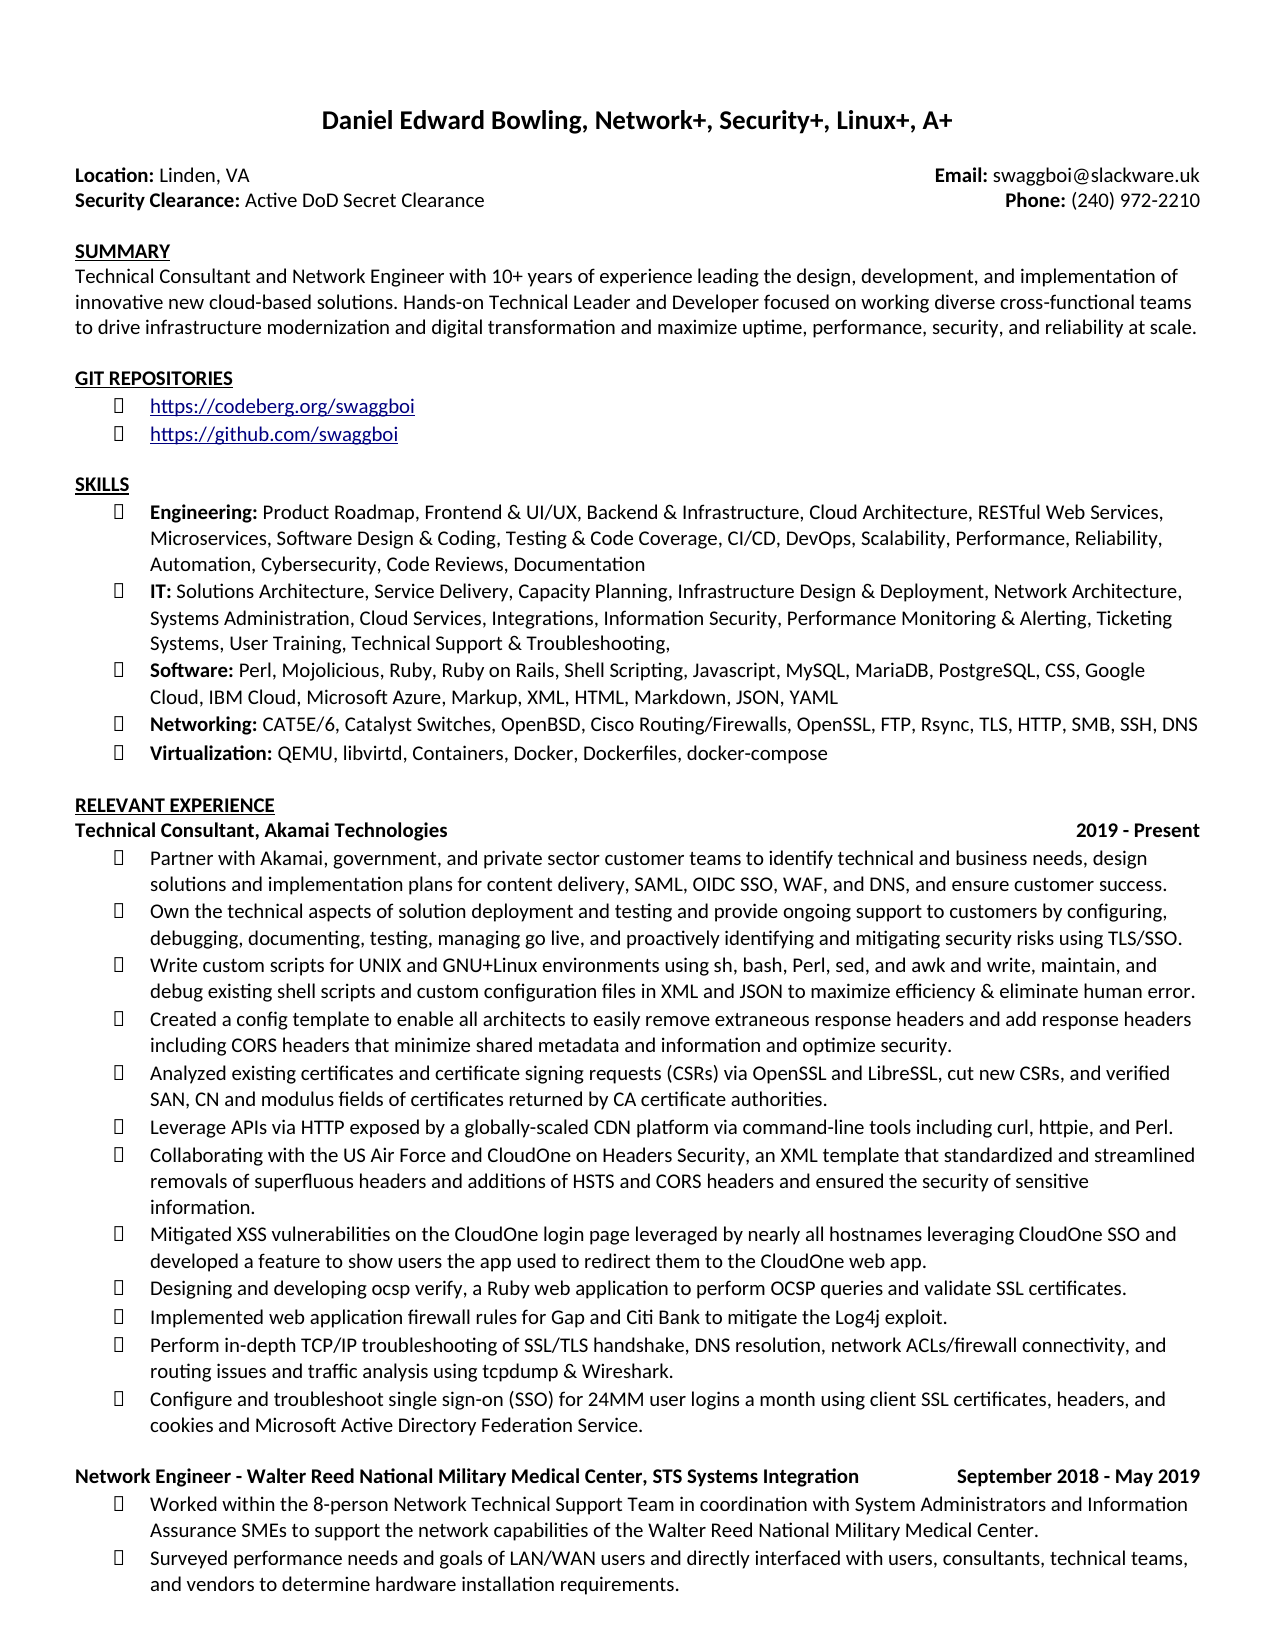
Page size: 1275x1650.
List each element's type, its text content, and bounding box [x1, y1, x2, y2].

list Designing and developing ocsp verify, a Ruby web application to perform OCSP queries and validate SSL certificates. [112, 1273, 1200, 1302]
list Engineering: Product Roadmap, Frontend & UI/UX, Backend & Infrastructure, Cloud Architecture, RESTful Web Services, Microservices, Software Design & Coding, Testing & Code Coverage, CI/CD, DevOps, Scalability, Performance, Reliability, Automation, Cybersecurity, Code Reviews, Documentation [112, 497, 1200, 576]
list Own the technical aspects of solution deployment and testing and provide ongoing support to customers by configuring, debugging, documenting, testing, managing go live, and proactively identifying and mitigating security risks using TLS/SSO. [112, 896, 1200, 950]
text Technical Consultant and Network Engineer with 10+ years of experience leading the design, development, and implementation of innovative new cloud-based solutions. Hands-on Technical Leader and Developer focused on working diverse cross-functional teams to drive infrastructure modernization and digital transformation and maximize uptime, performance, security, and reliability at scale. [75, 264, 1200, 340]
list Worked within the 8-person Network Technical Support Team in coordination with System Administrators and Information Assurance SMEs to support the network capabilities of the Walter Reed National Military Medical Center. [112, 1489, 1200, 1543]
list Mitigated XSS vulnerabilities on the CloudOne login page leveraged by nearly all hostnames leveraging CloudOne SSO and developed a feature to show users the app used to redirect them to the CloudOne web app. [112, 1219, 1200, 1273]
text SUMMARY [75, 238, 1200, 264]
list Leverage APIs via HTTP exposed by a globally-scaled CDN platform via command-line tools including curl, httpie, and Perl. [112, 1112, 1200, 1140]
list Partner with Akamai, government, and private sector customer teams to identify technical and business needs, design solutions and implementation plans for content delivery, SAML, OIDC SSO, WAF, and DNS, and ensure customer success. [112, 843, 1200, 896]
list Virtualization: QEMU, libvirtd, Containers, Docker, Dockerfiles, docker-compose [112, 738, 1200, 766]
list Collaborating with the US Air Force and CloudOne on Headers Security, an XML template that standardized and streamlined removals of superfluous headers and additions of HSTS and CORS headers and ensured the security of sensitive information. [112, 1140, 1200, 1219]
list https://github.com/swaggboi [112, 419, 1200, 448]
list https://codeberg.org/swaggboi [112, 391, 1200, 419]
list Surveyed performance needs and goals of LAN/WAN users and directly interfaced with users, consultants, technical teams, and vendors to determine hardware installation requirements. [112, 1543, 1200, 1597]
list Networking: CAT5E/6, Catalyst Switches, OpenBSD, Cisco Routing/Firewalls, OpenSSL, FTP, Rsync, TLS, HTTP, SMB, SSH, DNS [112, 709, 1200, 738]
text Daniel Edward Bowling, Network+, Security+, Linux+, A+ [75, 103, 1200, 137]
list Software: Perl, Mojolicious, Ruby, Ruby on Rails, Shell Scripting, Javascript, MySQL, MariaDB, PostgreSQL, CSS, Google Cloud, IBM Cloud, Microsoft Azure, Markup, XML, HTML, Markdown, JSON, YAML [112, 656, 1200, 709]
list Perform in-depth TCP/IP troubleshooting of SSL/TLS handshake, DNS resolution, network ACLs/firewall connectivity, and routing issues and traffic analysis using tcpdump & Wireshark. [112, 1330, 1200, 1384]
text Network Engineer - Walter Reed National Military Medical Center, STS Systems Integration September 2018 - May 2019 [75, 1463, 1200, 1489]
text Technical Consultant, Akamai Technologies 2019 - Present [75, 817, 1200, 843]
list Configure and troubleshoot single sign-on (SSO) for 24MM user logins a month using client SSL certificates, headers, and cookies and Microsoft Active Directory Federation Service. [112, 1384, 1200, 1438]
text RELEVANT EXPERIENCE [75, 792, 1200, 817]
text GIT REPOSITORIES [75, 365, 1200, 391]
text Security Clearance: Active DoD Secret Clearance Phone: (240) 972-2210 [75, 187, 1200, 213]
list Created a config template to enable all architects to easily remove extraneous response headers and add response headers including CORS headers that minimize shared metadata and information and optimize security. [112, 1004, 1200, 1058]
text Location: Linden, VA Email: swaggboi@slackware.uk [75, 162, 1200, 187]
list Write custom scripts for UNIX and GNU+Linux environments using sh, bash, Perl, sed, and awk and write, maintain, and debug existing shell scripts and custom configuration files in XML and JSON to maximize efficiency & eliminate human error. [112, 950, 1200, 1004]
text SKILLS [75, 472, 1200, 497]
list Implemented web application firewall rules for Gap and Citi Bank to mitigate the Log4j exploit. [112, 1302, 1200, 1330]
list Analyzed existing certificates and certificate signing requests (CSRs) via OpenSSL and LibreSSL, cut new CSRs, and verified SAN, CN and modulus fields of certificates returned by CA certificate authorities. [112, 1058, 1200, 1112]
list IT: Solutions Architecture, Service Delivery, Capacity Planning, Infrastructure Design & Deployment, Network Architecture, Systems Administration, Cloud Services, Integrations, Information Security, Performance Monitoring & Alerting, Ticketing Systems, User Training, Technical Support & Troubleshooting, [112, 576, 1200, 656]
